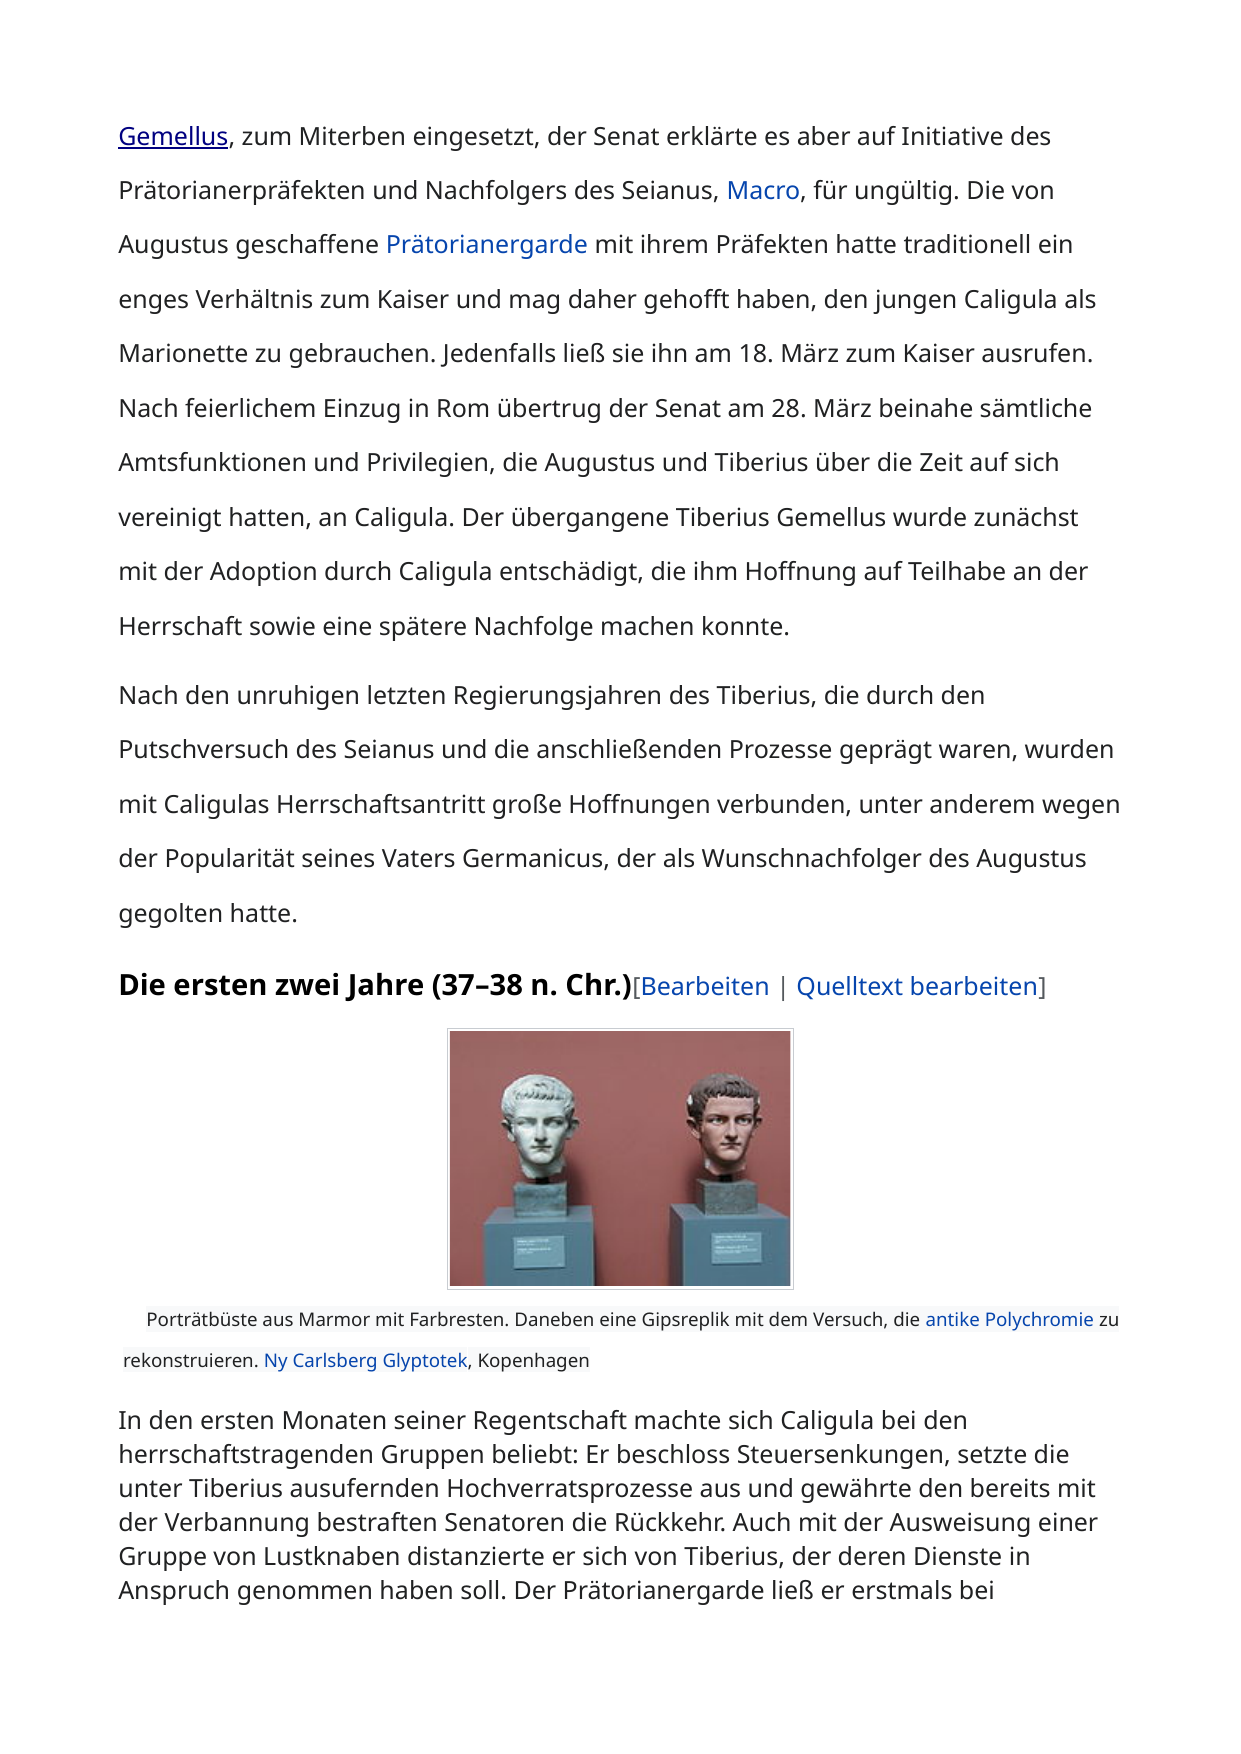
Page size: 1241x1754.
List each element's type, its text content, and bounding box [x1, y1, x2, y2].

subtitle Die ersten zwei Jahre (37–38 n. Chr.)[Bearbeiten | Quelltext bearbeiten] [118, 964, 1122, 1004]
text Nach den unruhigen letzten Regierungsjahren des Tiberius, die durch den Putschversuch des Seianus und die anschließenden Prozesse geprägt waren, wurden mit Caligulas Herrschaftsantritt große Hoffnungen verbunden, unter anderem wegen der Popularität seines Vaters Germanicus, der als Wunschnachfolger des Augustus gegolten hatte. [118, 677, 1122, 929]
text In den ersten Monaten seiner Regentschaft machte sich Caligula bei den herrschaftstragenden Gruppen beliebt: Er beschloss Steuersenkungen, setzte die unter Tiberius ausufernden Hochverratsprozesse aus und gewährte den bereits mit der Verbannung bestraften Senatoren die Rückkehr. Auch mit der Ausweisung einer Gruppe von Lustknaben distanzierte er sich von Tiberius, der deren Dienste in Anspruch genommen haben soll. Der Prätorianergarde ließ er erstmals bei [118, 1402, 1122, 1607]
picture [449, 1031, 791, 1286]
text Porträtbüste aus Marmor mit Farbresten. Daneben eine Gipsreplik mit dem Versuch, die antike Polychromie zu rekonstruieren. Ny Carlsberg Glyptotek, Kopenhagen [123, 1306, 1122, 1372]
text Gemellus, zum Miterben eingesetzt, der Senat erklärte es aber auf Initiative des Prätorianerpräfekten und Nachfolgers des Seianus, Macro, für ungültig. Die von Augustus geschaffene Prätorianergarde mit ihrem Präfekten hatte traditionell ein enges Verhältnis zum Kaiser und mag daher gehofft haben, den jungen Caligula als Marionette zu gebrauchen. Jedenfalls ließ sie ihn am 18. März zum Kaiser ausrufen. Nach feierlichem Einzug in Rom übertrug der Senat am 28. März beinahe sämtliche Amtsfunktionen und Privilegien, die Augustus und Tiberius über die Zeit auf sich vereinigt hatten, an Caligula. Der übergangene Tiberius Gemellus wurde zunächst mit der Adoption durch Caligula entschädigt, die ihm Hoffnung auf Teilhabe an der Herrschaft sowie eine spätere Nachfolge machen konnte. [118, 118, 1122, 642]
